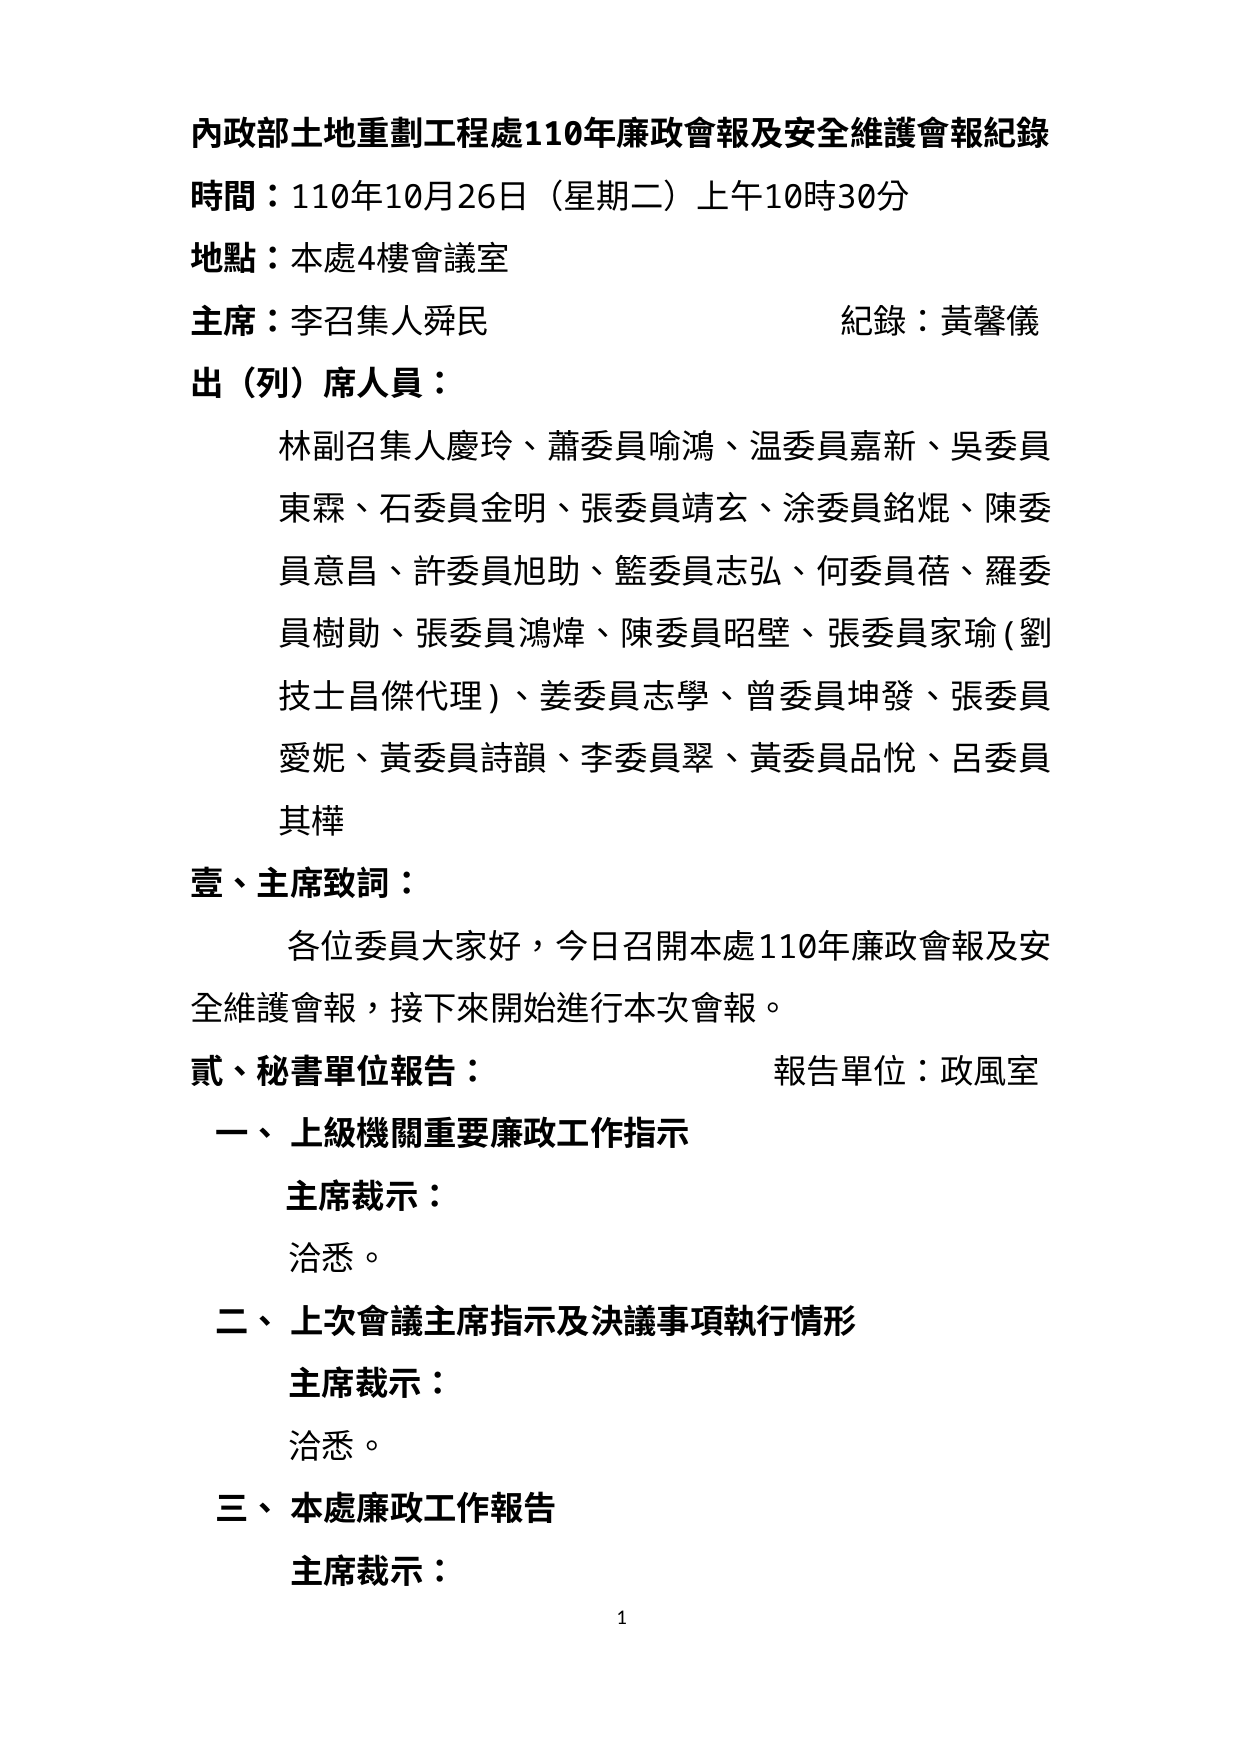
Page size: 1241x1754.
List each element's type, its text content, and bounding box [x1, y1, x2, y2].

text 內政部土地重劃工程處110年廉政會報及安全維護會報紀錄 [190, 89, 1053, 152]
text 貳、秘書單位報告： 報告單位：政風室 [190, 1027, 1053, 1089]
text 林副召集人慶玲、蕭委員喻鴻、温委員嘉新、吳委員東霖、石委員金明、張委員靖玄、涂委員銘焜、陳委員意昌、許委員旭助、籃委員志弘、何委員蓓、羅委員樹勛、張委員鴻煒、陳委員昭壁、張委員家瑜(劉技士昌傑代理)、姜委員志學、曾委員坤發、張委員愛妮、黃委員詩韻、李委員翠、黃委員品悅、呂委員其樺 [278, 402, 1053, 839]
text 時間：110年10月26日（星期二）上午10時30分 [190, 152, 1053, 214]
text 主席：李召集人舜民 紀錄：黃馨儀 [190, 277, 1053, 339]
list 洽悉。 [215, 1402, 1053, 1464]
list 主席裁示： [227, 1152, 1053, 1214]
text 出（列）席人員： [190, 339, 1053, 402]
list 主席裁示： [215, 1339, 1053, 1402]
text 地點：本處4樓會議室 [190, 214, 1053, 277]
list 上級機關重要廉政工作指示 [215, 1089, 1053, 1152]
list 洽悉。 [215, 1214, 1053, 1277]
list 上次會議主席指示及決議事項執行情形 [215, 1277, 1053, 1339]
text 主席裁示： [190, 1527, 1053, 1589]
text 壹、主席致詞： [190, 839, 1053, 902]
list 本處廉政工作報告 [215, 1464, 1053, 1527]
text 各位委員大家好，今日召開本處110年廉政會報及安全維護會報，接下來開始進行本次會報。 [125, 902, 1053, 1027]
